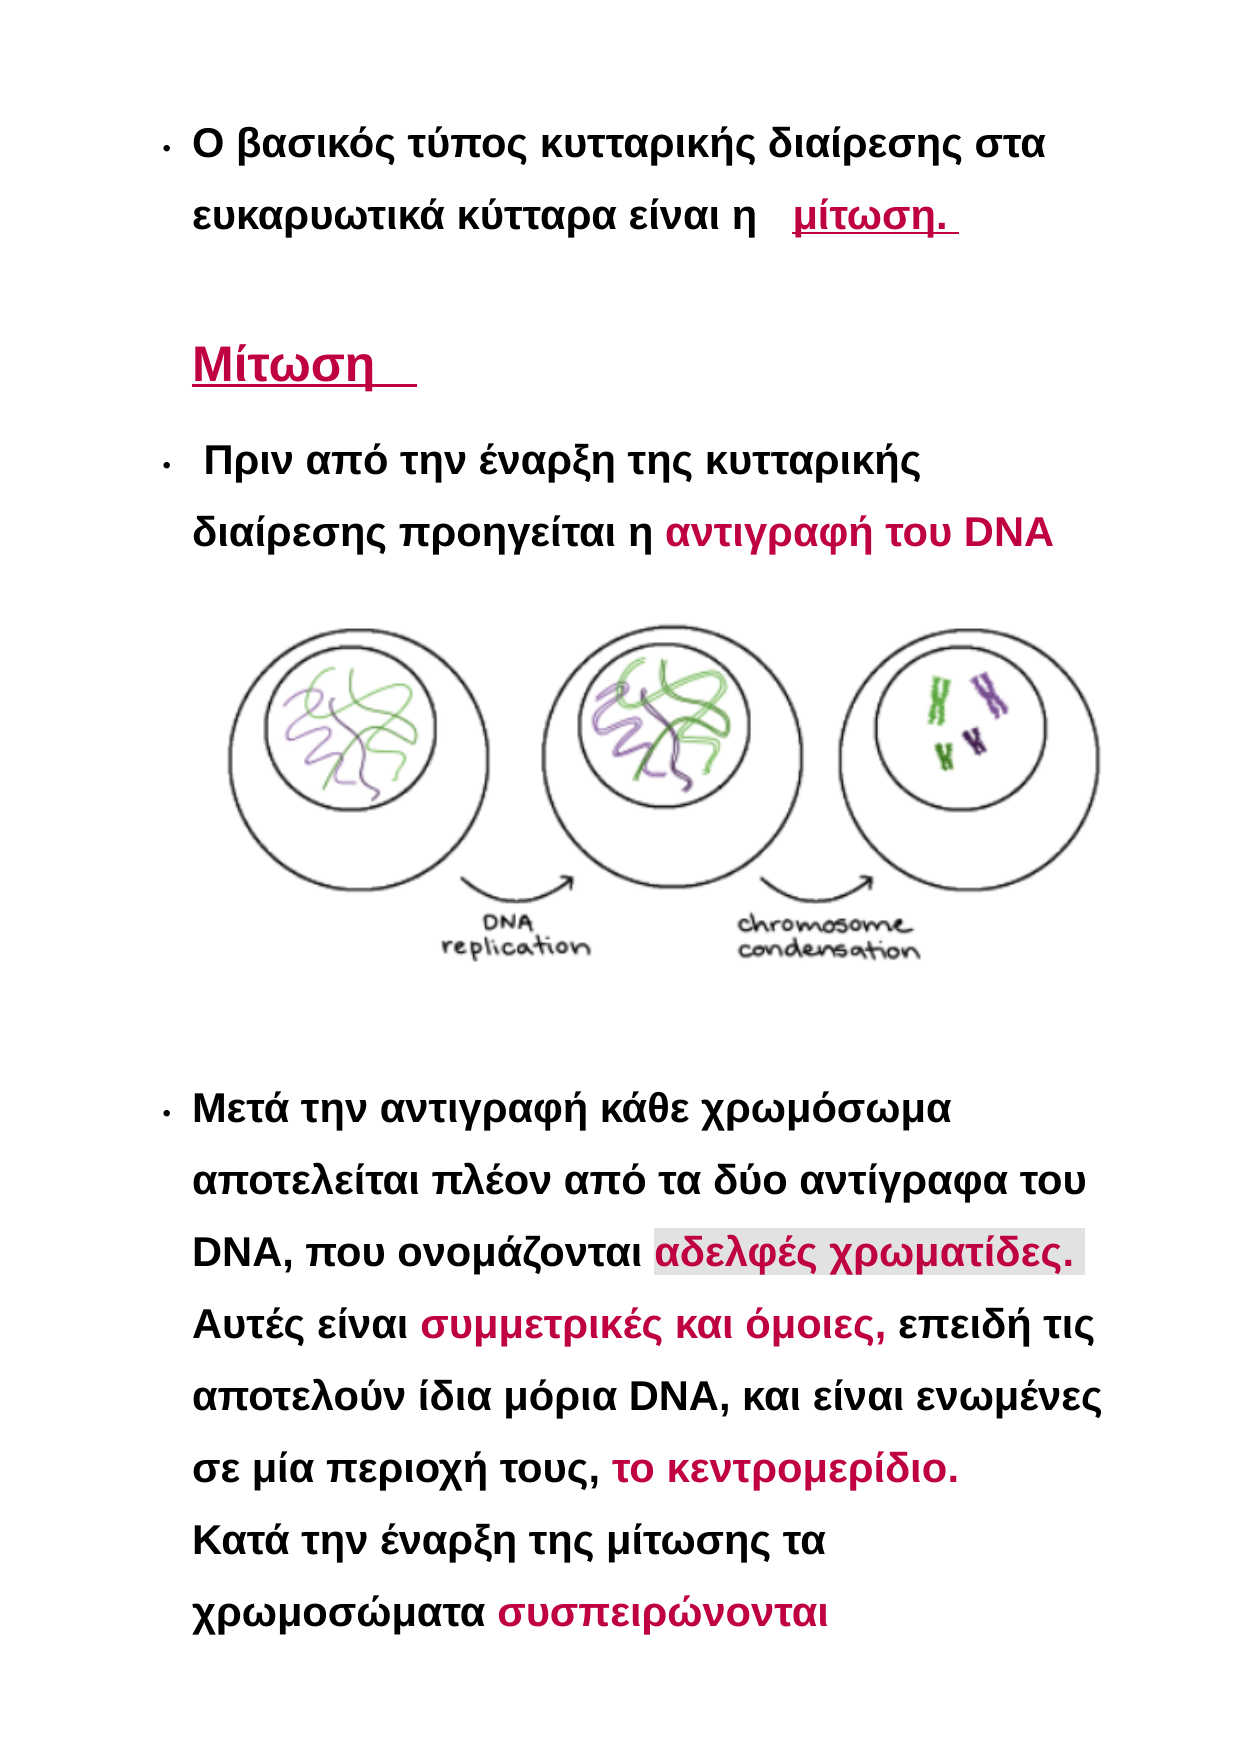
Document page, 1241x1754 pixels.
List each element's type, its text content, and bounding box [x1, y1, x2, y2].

picture [202, 593, 1113, 974]
list Πριν από την έναρξη της κυτταρικής διαίρεσης προηγείται η αντιγραφή του DNA [162, 435, 1122, 555]
list Ο βασικός τύπος κυτταρικής διαίρεσης στα ευκαρυωτικά κύτταρα είναι η μίτωση. [162, 118, 1122, 238]
list Μίτωση [162, 334, 1122, 392]
list Μετά την αντιγραφή κάθε χρωμόσωμα αποτελείται πλέον από τα δύο αντίγραφα του DNA, που ονομάζονται αδελφές χρωματίδες. Αυτές είναι συμμετρικές και όμοιες, επειδή τις αποτελούν ίδια μόρια DNA, και είναι ενωμένες σε μία περιοχή τους, το κεντρομερίδιο. Κατά την έναρξη της μίτωσης τα χρωμοσώματα συσπειρώνονται [162, 1084, 1122, 1635]
